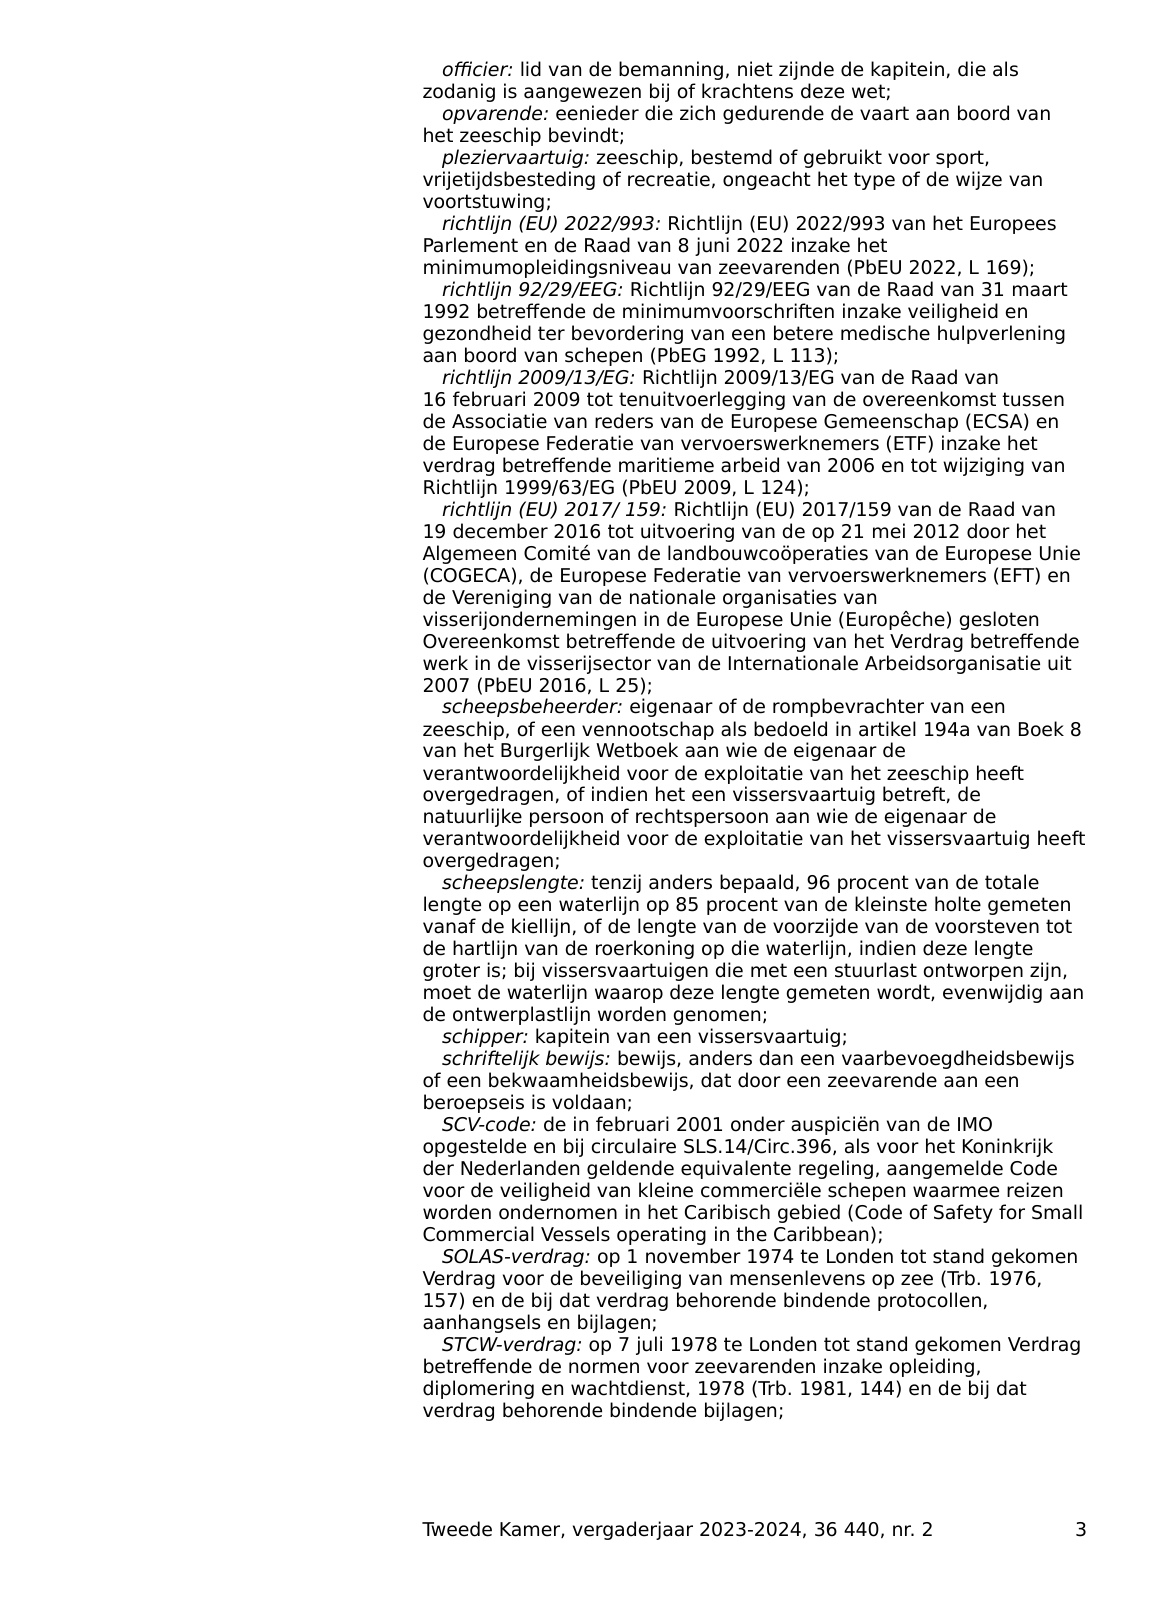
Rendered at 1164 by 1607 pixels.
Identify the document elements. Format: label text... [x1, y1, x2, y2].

text richtlijn (EU) 2022/993: Richtlijn (EU) 2022/993 van het Europees Parlement en de Raad van 8 juni 2022 inzake het minimumopleidingsniveau van zeevarenden (PbEU 2022, L 169); [422, 213, 1087, 279]
text richtlijn (EU) 2017/ 159: Richtlijn (EU) 2017/159 van de Raad van 19 december 2016 tot uitvoering van de op 21 mei 2012 door het Algemeen Comité van de landbouwcoöperaties van de Europese Unie (COGECA), de Europese Federatie van vervoerswerknemers (EFT) en de Vereniging van de nationale organisaties van visserijondernemingen in de Europese Unie (Europêche) gesloten Overeenkomst betreffende de uitvoering van het Verdrag betreffende werk in de visserijsector van de Internationale Arbeidsorganisatie uit 2007 (PbEU 2016, L 25); [422, 499, 1087, 696]
text SOLAS-verdrag: op 1 november 1974 te Londen tot stand gekomen Verdrag voor de beveiliging van mensenlevens op zee (Trb. 1976, 157) en de bij dat verdrag behorende bindende protocollen, aanhangsels en bijlagen; [422, 1246, 1087, 1334]
text STCW-verdrag: op 7 juli 1978 te Londen tot stand gekomen Verdrag betreffende de normen voor zeevarenden inzake opleiding, diplomering en wachtdienst, 1978 (Trb. 1981, 144) en de bij dat verdrag behorende bindende bijlagen; [422, 1334, 1087, 1422]
text schriftelijk bewijs: bewijs, anders dan een vaarbevoegdheidsbewijs of een bekwaamheidsbewijs, dat door een zeevarende aan een beroepseis is voldaan; [422, 1048, 1087, 1114]
text richtlijn 92/29/EEG: Richtlijn 92/29/EEG van de Raad van 31 maart 1992 betreffende de minimumvoorschriften inzake veiligheid en gezondheid ter bevordering van een betere medische hulpverlening aan boord van schepen (PbEG 1992, L 113); [422, 279, 1087, 367]
text scheepslengte: tenzij anders bepaald, 96 procent van de totale lengte op een waterlijn op 85 procent van de kleinste holte gemeten vanaf de kiellijn, of de lengte van de voorzijde van de voorsteven tot de hartlijn van de roerkoning op die waterlijn, indien deze lengte groter is; bij vissersvaartuigen die met een stuurlast ontworpen zijn, moet de waterlijn waarop deze lengte gemeten wordt, evenwijdig aan de ontwerplastlijn worden genomen; [422, 872, 1087, 1026]
text officier: lid van de bemanning, niet zijnde de kapitein, die als zodanig is aangewezen bij of krachtens deze wet; [422, 59, 1087, 103]
text schipper: kapitein van een vissersvaartuig; [422, 1026, 1087, 1048]
text pleziervaartuig: zeeschip, bestemd of gebruikt voor sport, vrijetijdsbesteding of recreatie, ongeacht het type of de wijze van voortstuwing; [422, 147, 1087, 213]
text richtlijn 2009/13/EG: Richtlijn 2009/13/EG van de Raad van 16 februari 2009 tot tenuitvoerlegging van de overeenkomst tussen de Associatie van reders van de Europese Gemeenschap (ECSA) en de Europese Federatie van vervoerswerknemers (ETF) inzake het verdrag betreffende maritieme arbeid van 2006 en tot wijziging van Richtlijn 1999/63/EG (PbEU 2009, L 124); [422, 367, 1087, 499]
text opvarende: eenieder die zich gedurende de vaart aan boord van het zeeschip bevindt; [422, 103, 1087, 147]
text SCV-code: de in februari 2001 onder auspiciën van de IMO opgestelde en bij circulaire SLS.14/Circ.396, als voor het Koninkrijk der Nederlanden geldende equivalente regeling, aangemelde Code voor de veiligheid van kleine commerciële schepen waarmee reizen worden ondernomen in het Caribisch gebied (Code of Safety for Small Commercial Vessels operating in the Caribbean); [422, 1114, 1087, 1246]
text scheepsbeheerder: eigenaar of de rompbevrachter van een zeeschip, of een vennootschap als bedoeld in artikel 194a van Boek 8 van het Burgerlijk Wetboek aan wie de eigenaar de verantwoordelijkheid voor de exploitatie van het zeeschip heeft overgedragen, of indien het een vissersvaartuig betreft, de natuurlijke persoon of rechtspersoon aan wie de eigenaar de verantwoordelijkheid voor de exploitatie van het vissersvaartuig heeft overgedragen; [422, 696, 1087, 872]
